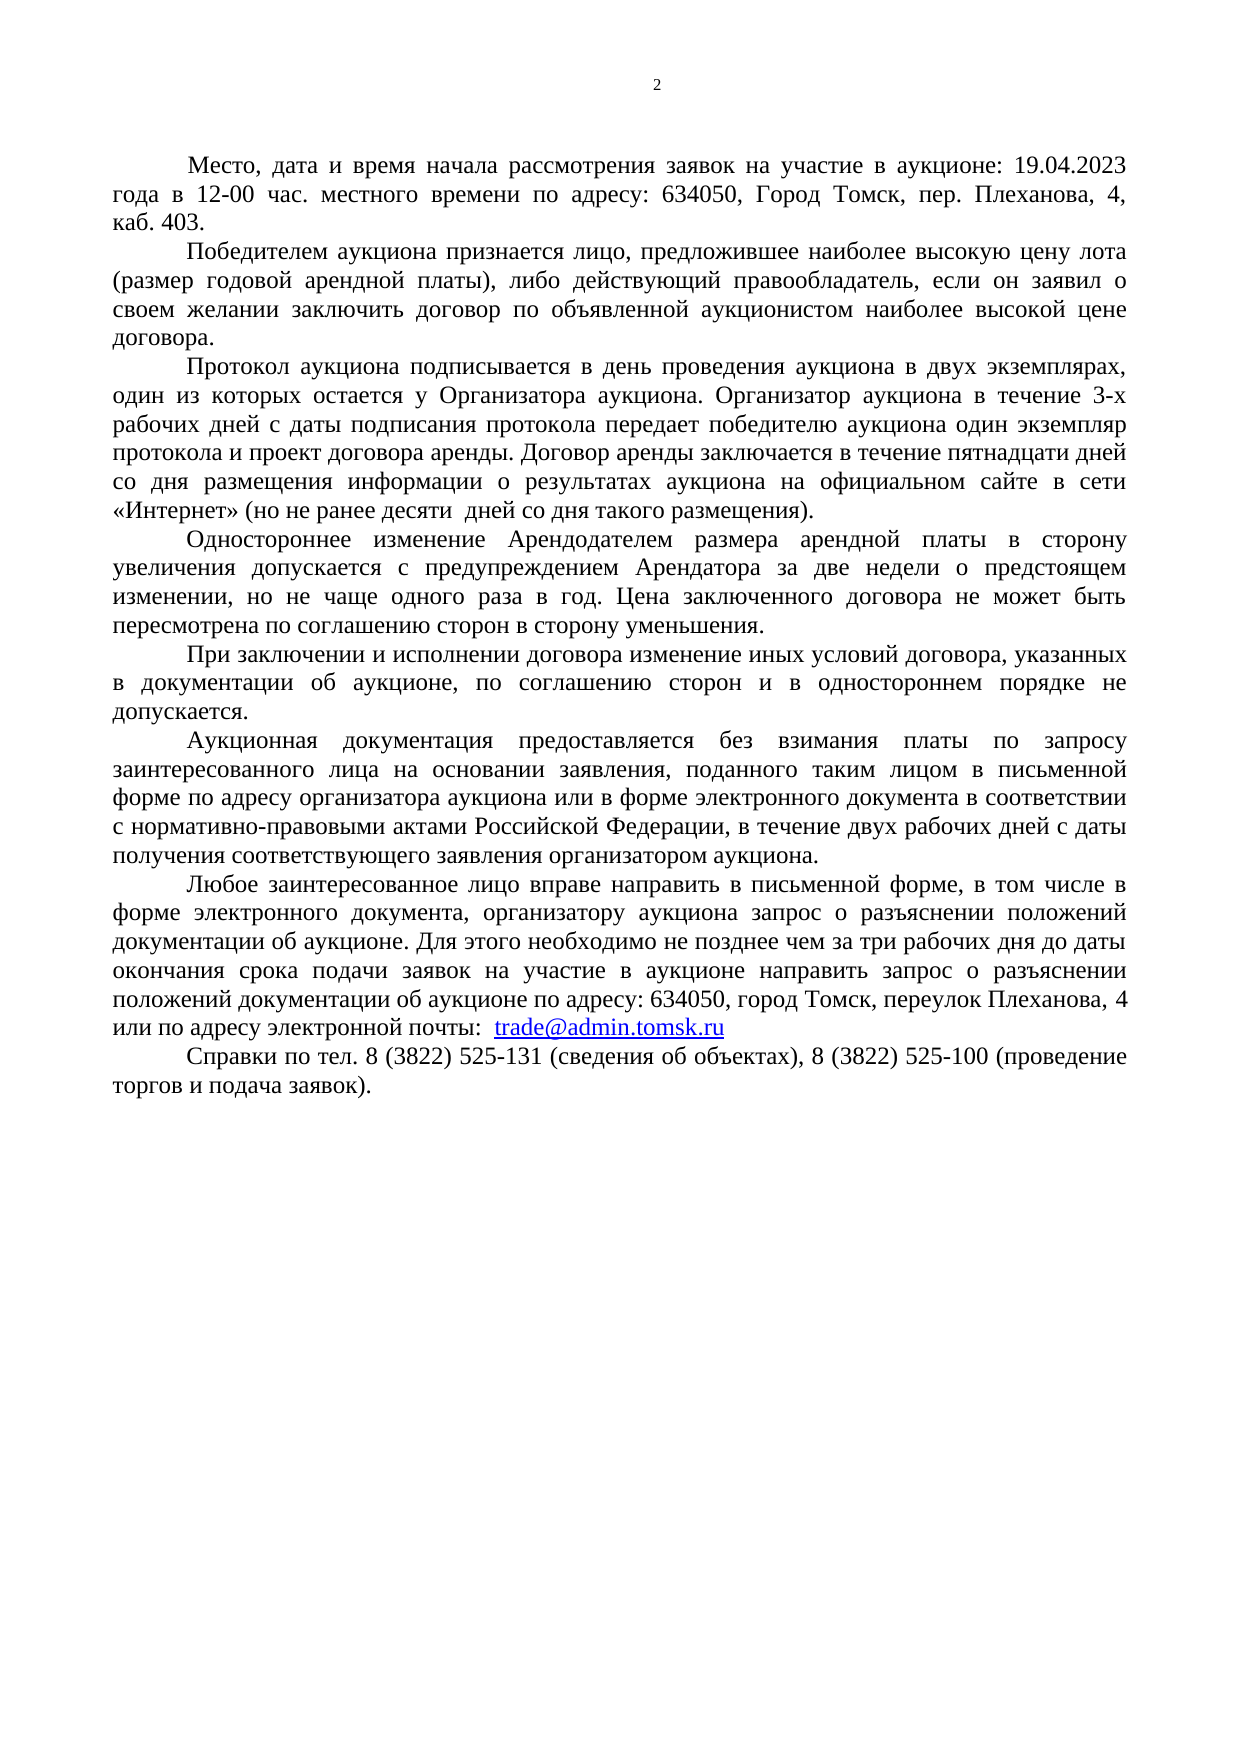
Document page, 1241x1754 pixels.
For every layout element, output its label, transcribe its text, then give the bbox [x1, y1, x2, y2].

text Справки по тел. 8 (3822) 525-131 (сведения об объектах), 8 (3822) 525-100 (проведение торгов и подача заявок). [112, 1041, 1128, 1099]
text Любое заинтересованное лицо вправе направить в письменной форме, в том числе в форме электронного документа, организатору аукциона запрос о разъяснении положений документации об аукционе. Для этого необходимо не позднее чем за три рабочих дня до даты окончания срока подачи заявок на участие в аукционе направить запрос о разъяснении положений документации об аукционе по адресу: 634050, город Томск, переулок Плеханова, 4 или по адресу электронной почты: trade@admin.tomsk.ru [112, 869, 1128, 1041]
text Место, дата и время начала рассмотрения заявок на участие в аукционе: 19.04.2023 года в 12-00 час. местного времени по адресу: 634050, Город Томск, пер. Плеханова, 4, каб. 403. [112, 150, 1128, 236]
text Одностороннее изменение Арендодателем размера арендной платы в сторону увеличения допускается с предупреждением Арендатора за две недели о предстоящем изменении, но не чаще одного раза в год. Цена заключенного договора не может быть пересмотрена по соглашению сторон в сторону уменьшения. [112, 524, 1128, 639]
text Протокол аукциона подписывается в день проведения аукциона в двух экземплярах, один из которых остается у Организатора аукциона. Организатор аукциона в течение 3-х рабочих дней с даты подписания протокола передает победителю аукциона один экземпляр протокола и проект договора аренды. Договор аренды заключается в течение пятнадцати дней со дня размещения информации о результатах аукциона на официальном сайте в сети «Интернет» (но не ранее десяти дней со дня такого размещения). [112, 351, 1128, 524]
text Победителем аукциона признается лицо, предложившее наиболее высокую цену лота (размер годовой арендной платы), либо действующий правообладатель, если он заявил о своем желании заключить договор по объявленной аукционистом наиболее высокой цене договора. [112, 236, 1128, 351]
text При заключении и исполнении договора изменение иных условий договора, указанных в документации об аукционе, по соглашению сторон и в одностороннем порядке не допускается. [112, 639, 1128, 725]
text Аукционная документация предоставляется без взимания платы по запросу заинтересованного лица на основании заявления, поданного таким лицом в письменной форме по адресу организатора аукциона или в форме электронного документа в соответствии с нормативно-правовыми актами Российской Федерации, в течение двух рабочих дней с даты получения соответствующего заявления организатором аукциона. [112, 725, 1128, 869]
